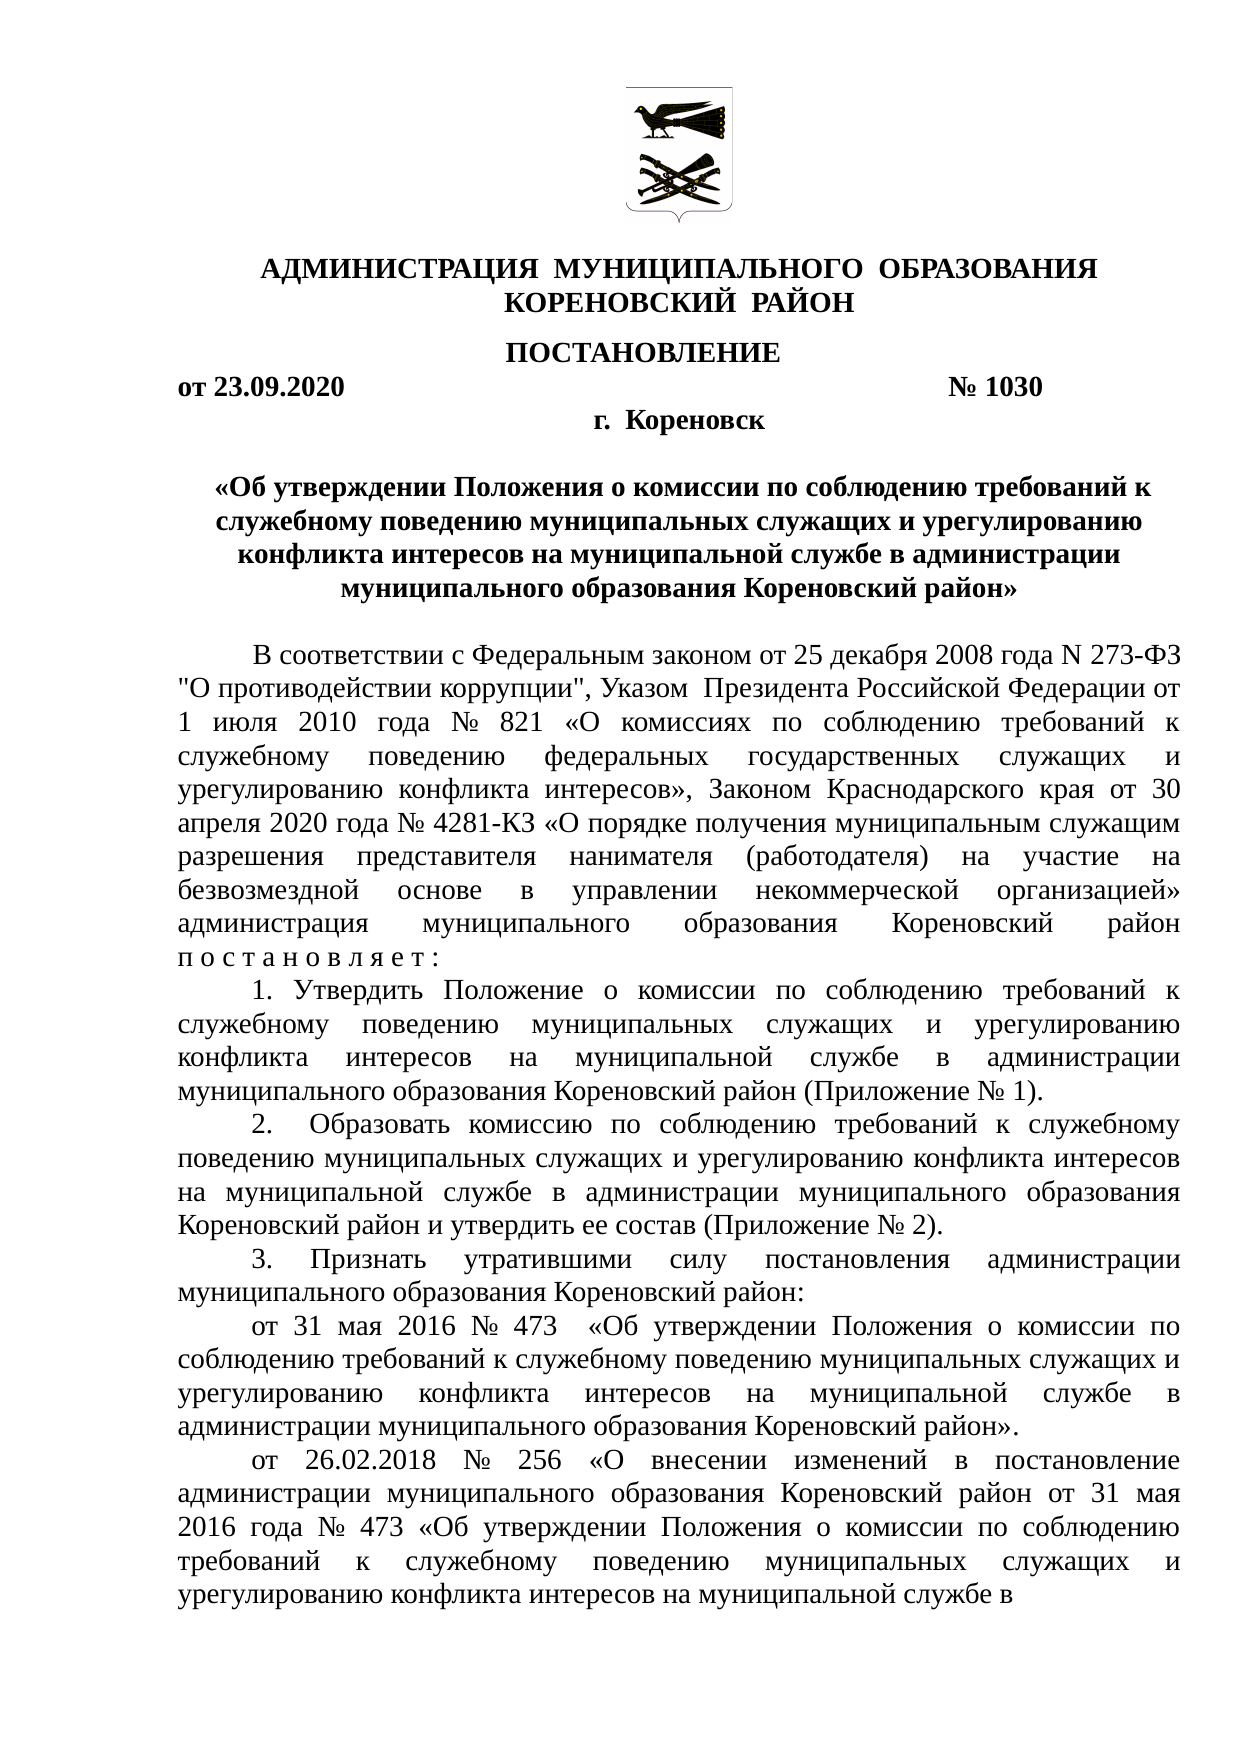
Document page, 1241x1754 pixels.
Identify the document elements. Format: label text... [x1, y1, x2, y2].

text от 31 мая 2016 № 473 «Об утверждении Положения о комиссии по соблюдению требований к служебному поведению муниципальных служащих и урегулированию конфликта интересов на муниципальной службе в администрации муниципального образования Кореновский район». [177, 1308, 1181, 1442]
subtitle от 23.09.2020 № 1030 [177, 369, 1181, 402]
text «Об утверждении Положения о комиссии по соблюдению требований к служебному поведению муниципальных служащих и урегулированию конфликта интересов на муниципальной службе в администрации муниципального образования Кореновский район» [177, 469, 1181, 603]
subtitle АДМИНИСТРАЦИЯ МУНИЦИПАЛЬНОГО ОБРАЗОВАНИЯ [177, 251, 1181, 285]
text г. Кореновск [177, 402, 1181, 436]
subtitle ПОСТАНОВЛЕНИЕ [177, 335, 1181, 369]
text от 26.02.2018 № 256 «О внесении изменений в постановление администрации муниципального образования Кореновский район от 31 мая 2016 года № 473 «Об утверждении Положения о комиссии по соблюдению требований к служебному поведению муниципальных служащих и урегулированию конфликта интересов на муниципальной службе в [177, 1442, 1181, 1610]
picture [626, 87, 733, 223]
text В соответствии с Федеральным законом от 25 декабря 2008 года N 273-ФЗ "О противодействии коррупции", Указом Президента Российской Федерации от 1 июля 2010 года № 821 «О комиссиях по соблюдению требований к служебному поведению федеральных государственных служащих и урегулированию конфликта интересов», Законом Краснодарского края от 30 апреля 2020 года № 4281-КЗ «О порядке получения муниципальным служащим разрешения представителя нанимателя (работодателя) на участие на безвозмездной основе в управлении некоммерческой организацией» администрация муниципального образования Кореновский район п о с т а н о в л я е т : [177, 637, 1181, 972]
text 1. Утвердить Положение о комиссии по соблюдению требований к служебному поведению муниципальных служащих и урегулированию конфликта интересов на муниципальной службе в администрации муниципального образования Кореновский район (Приложение № 1). [177, 972, 1181, 1107]
text 3. Признать утратившими силу постановления администрации муниципального образования Кореновский район: [177, 1241, 1181, 1308]
text 2. Образовать комиссию по соблюдению требований к служебному поведению муниципальных служащих и урегулированию конфликта интересов на муниципальной службе в администрации муниципального образования Кореновский район и утвердить ее состав (Приложение № 2). [177, 1107, 1181, 1241]
subtitle КОРЕНОВСКИЙ РАЙОН [177, 285, 1181, 318]
